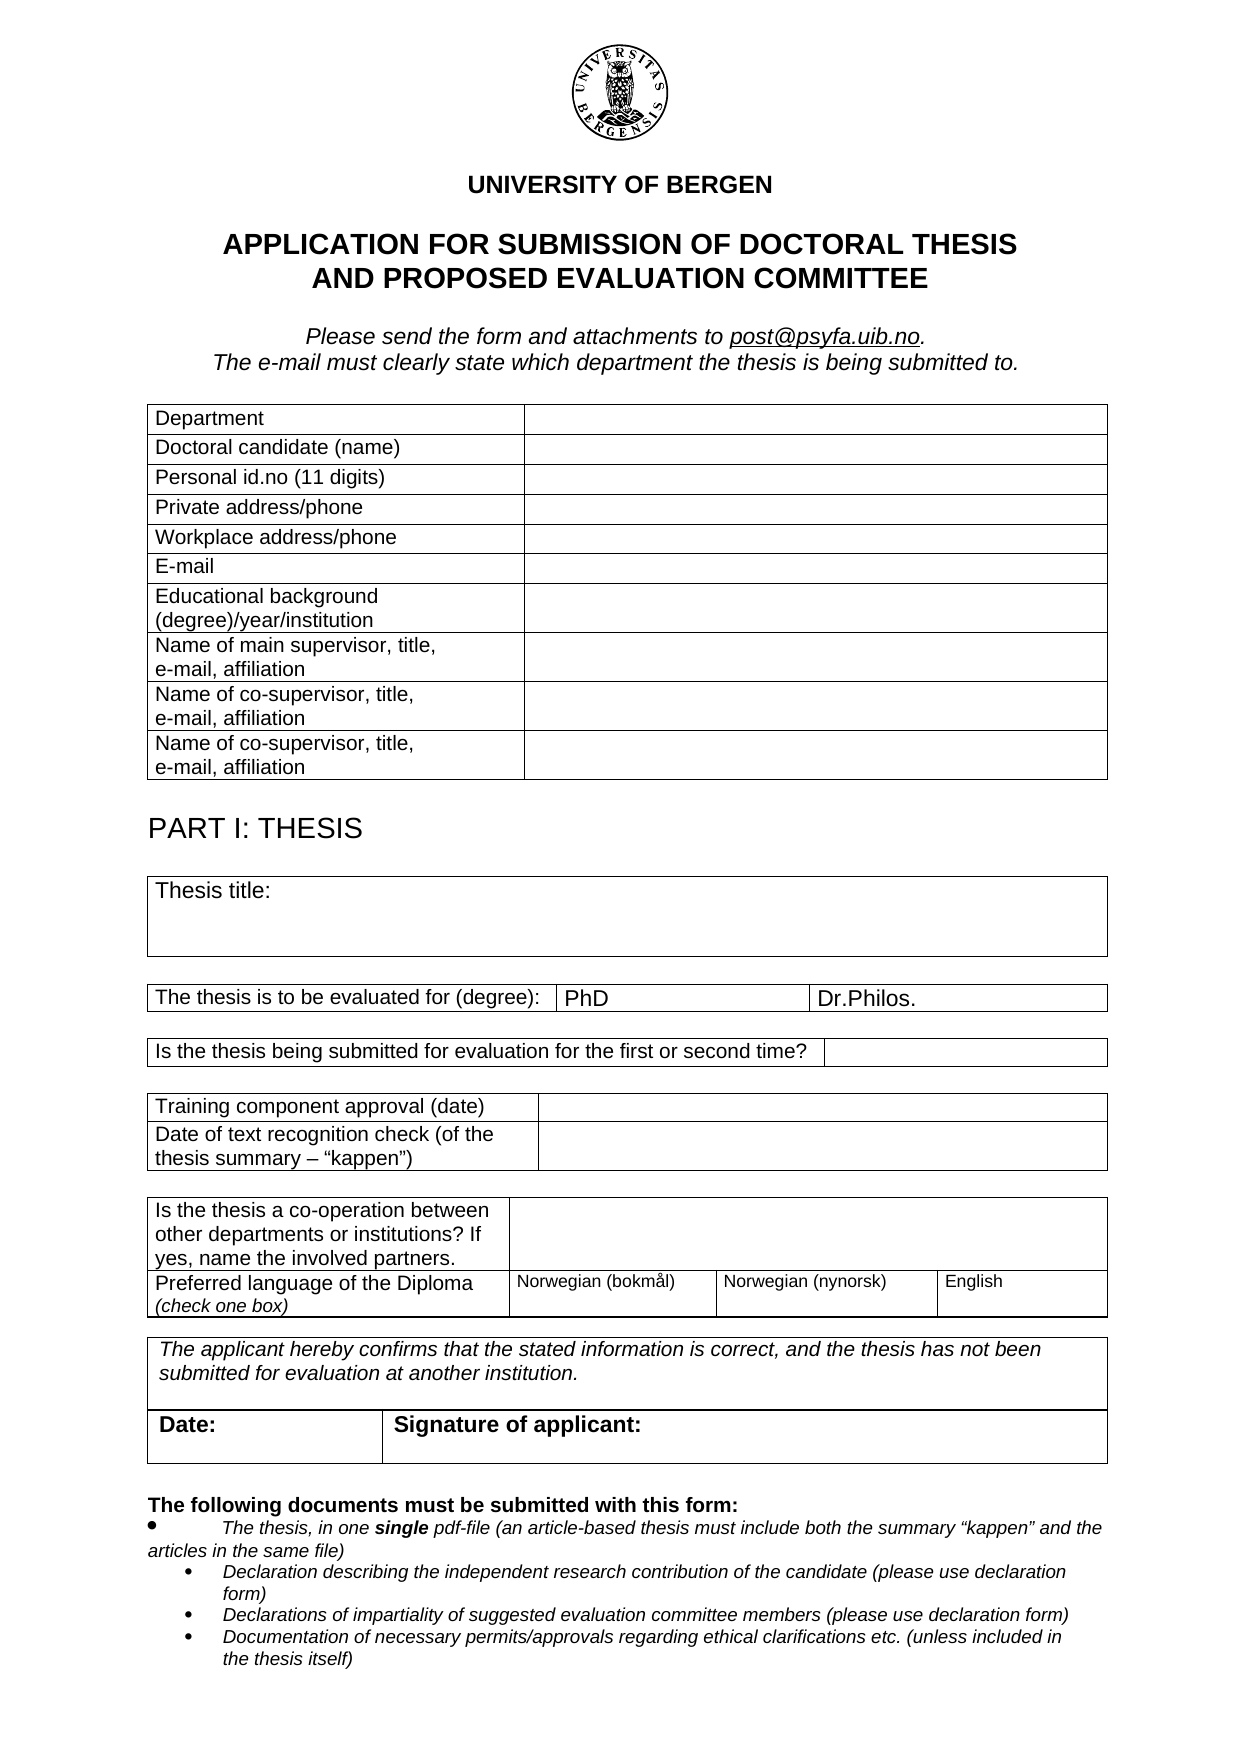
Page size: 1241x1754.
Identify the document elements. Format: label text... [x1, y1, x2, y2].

table_cell Name of main supervisor, title, e-mail, affiliation [148, 633, 524, 681]
table_cell Date: [148, 1411, 382, 1463]
table_cell Personal id.no (11 digits) [148, 465, 524, 494]
table_header Training component approval (date) [148, 1094, 538, 1121]
table_cell Preferred language of the Diploma (check one box) [148, 1271, 509, 1316]
subtitle The following documents must be submitted with this form: [148, 1492, 1137, 1516]
table_cell Norwegian (bokmål) [510, 1271, 716, 1316]
table_cell [525, 525, 1107, 553]
table_cell [539, 1122, 1107, 1169]
table_cell English [938, 1271, 1107, 1316]
table_header [525, 405, 1107, 434]
table_cell Name of co-supervisor, title, e-mail, affiliation [148, 731, 524, 779]
table_cell [525, 554, 1107, 583]
table_header [510, 1198, 1107, 1270]
list The thesis, in one single pdf-file (an article-based thesis must include both the summary “kappen” and the articles in the same file) [148, 1516, 1137, 1561]
table_cell [525, 435, 1107, 464]
table_header The thesis is to be evaluated for (degree): [148, 985, 556, 1011]
table_header Department [148, 405, 524, 434]
text The e-mail must clearly state which department the thesis is being submitted to. [148, 349, 1093, 376]
table_header Is the thesis a co-operation between other departments or institutions? If yes, name the involved partners. [148, 1198, 509, 1270]
table_cell Name of co-supervisor, title, e-mail, affiliation [148, 682, 524, 730]
text APPLICATION FOR SUBMISSION OF DOCTORAL THESIS [148, 227, 1093, 261]
table_cell Private address/phone [148, 495, 524, 523]
text Please send the form and attachments to post@psyfa.uib.no. [148, 323, 1093, 349]
table_cell [525, 731, 1107, 779]
list Documentation of necessary permits/approvals regarding ethical clarifications etc. (unless included in the thesis itself) [185, 1626, 1093, 1669]
table_header [825, 1039, 1107, 1066]
subtitle UNIVERSITY OF BERGEN [148, 169, 1093, 198]
table_header The applicant hereby confirms that the stated information is correct, and the thesis has not been submitted for evaluation at another institution. [148, 1338, 1107, 1409]
list Declaration describing the independent research contribution of the candidate (please use declaration form) [185, 1561, 1093, 1604]
text AND PROPOSED EVALUATION COMMITTEE [148, 261, 1093, 294]
table_cell [525, 633, 1107, 681]
table_cell Norwegian (nynorsk) [717, 1271, 937, 1316]
table_header [539, 1094, 1107, 1121]
table_header PhD [557, 985, 809, 1011]
table_cell Educational background (degree)/year/institution [148, 584, 524, 632]
table_header Thesis title: [148, 877, 1107, 956]
subtitle PART I: THESIS [148, 811, 1093, 845]
table_header Dr.Philos. [810, 985, 1107, 1011]
table_cell [525, 465, 1107, 494]
table_cell Workplace address/phone [148, 525, 524, 553]
table_cell Doctoral candidate (name) [148, 435, 524, 464]
table_header Is the thesis being submitted for evaluation for the first or second time? [148, 1039, 824, 1066]
table_cell [525, 682, 1107, 730]
table_cell [525, 495, 1107, 523]
table_cell Date of text recognition check (of the thesis summary – “kappen”) [148, 1122, 538, 1169]
table_cell E-mail [148, 554, 524, 583]
list Declarations of impartiality of suggested evaluation committee members (please use declaration form) [185, 1604, 1093, 1626]
table_cell [525, 584, 1107, 632]
table_cell Signature of applicant: [383, 1411, 1107, 1463]
